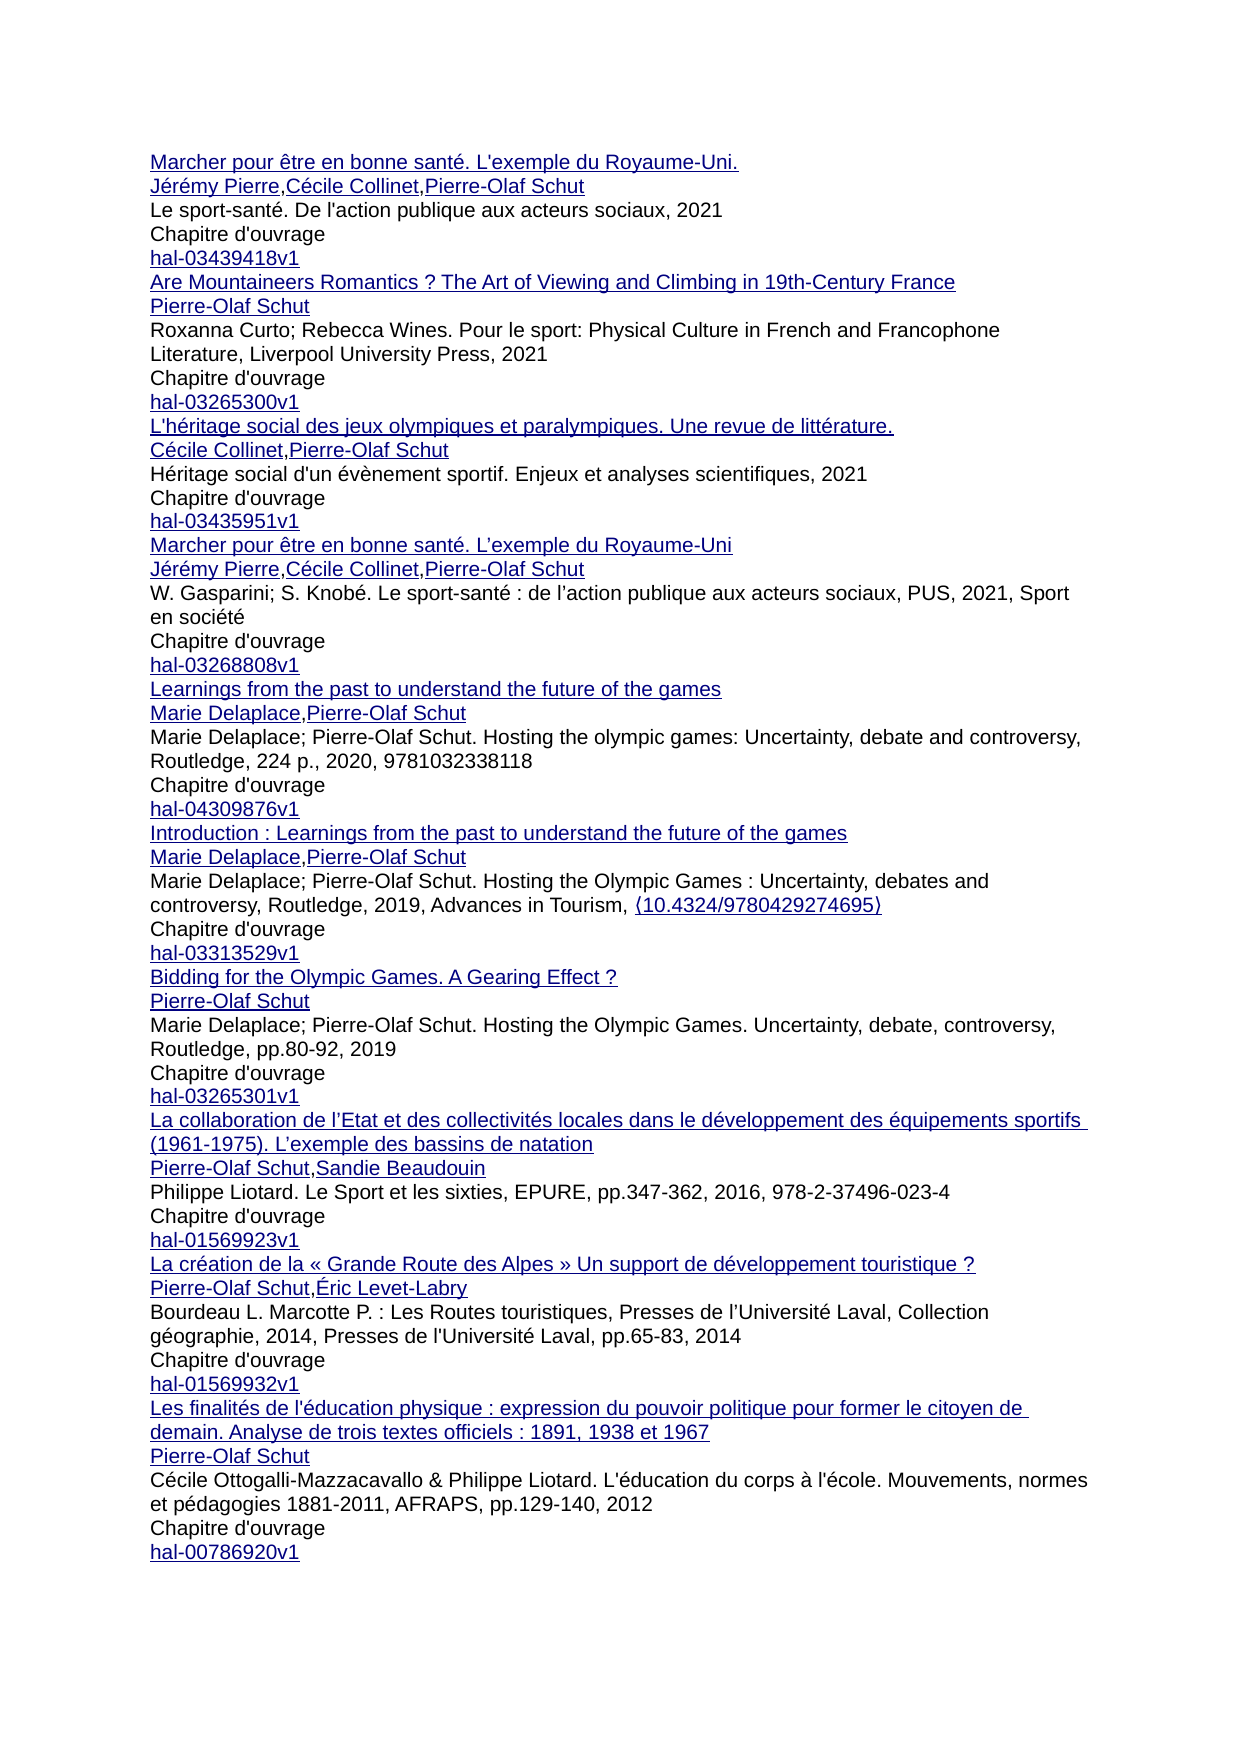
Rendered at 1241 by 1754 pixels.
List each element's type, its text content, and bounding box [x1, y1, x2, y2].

table_cell La collaboration de l’Etat et des collectivités locales dans le développement des équipements sportifs (1961-1975). L’exemple des bassins de natation Pierre-Olaf Schut,Sandie Beaudouin Philippe Liotard. Le Sport et les sixties, EPURE, pp.347-362, 2016, 978-2-37496-023-4 Chapitre d'ouvrage hal-01569923v1 [150, 1108, 1090, 1252]
table_cell Introduction : Learnings from the past to understand the future of the games Marie Delaplace,Pierre-Olaf Schut Marie Delaplace; Pierre-Olaf Schut. Hosting the Olympic Games : Uncertainty, debates and controversy, Routledge, 2019, Advances in Tourism, ⟨10.4324/9780429274695⟩ Chapitre d'ouvrage hal-03313529v1 [150, 821, 1090, 964]
table_cell Les finalités de l'éducation physique : expression du pouvoir politique pour former le citoyen de demain. Analyse de trois textes officiels : 1891, 1938 et 1967 Pierre-Olaf Schut Cécile Ottogalli-Mazzacavallo & Philippe Liotard. L'éducation du corps à l'école. Mouvements, normes et pédagogies 1881-2011, AFRAPS, pp.129-140, 2012 Chapitre d'ouvrage hal-00786920v1 [150, 1396, 1090, 1563]
table_cell Bidding for the Olympic Games. A Gearing Effect ? Pierre-Olaf Schut Marie Delaplace; Pierre-Olaf Schut. Hosting the Olympic Games. Uncertainty, debate, controversy, Routledge, pp.80-92, 2019 Chapitre d'ouvrage hal-03265301v1 [150, 965, 1090, 1108]
table_cell La création de la « Grande Route des Alpes » Un support de développement touristique ? Pierre-Olaf Schut,Éric Levet-Labry Bourdeau L. Marcotte P. : Les Routes touristiques, Presses de l’Université Laval, Collection géographie, 2014, Presses de l'Université Laval, pp.65-83, 2014 Chapitre d'ouvrage hal-01569932v1 [150, 1252, 1090, 1396]
table_cell L'héritage social des jeux olympiques et paralympiques. Une revue de littérature. Cécile Collinet,Pierre-Olaf Schut Héritage social d'un évènement sportif. Enjeux et analyses scientifiques, 2021 Chapitre d'ouvrage hal-03435951v1 [150, 414, 1090, 533]
table_cell Are Mountaineers Romantics ? The Art of Viewing and Climbing in 19th-Century France Pierre-Olaf Schut Roxanna Curto; Rebecca Wines. Pour le sport: Physical Culture in French and Francophone Literature, Liverpool University Press, 2021 Chapitre d'ouvrage hal-03265300v1 [150, 270, 1090, 413]
table_cell Marcher pour être en bonne santé. L'exemple du Royaume-Uni. Jérémy Pierre,Cécile Collinet,Pierre-Olaf Schut Le sport-santé. De l'action publique aux acteurs sociaux, 2021 Chapitre d'ouvrage hal-03439418v1 [150, 150, 1090, 270]
table_cell Marcher pour être en bonne santé. L’exemple du Royaume-Uni Jérémy Pierre,Cécile Collinet,Pierre-Olaf Schut W. Gasparini; S. Knobé. Le sport-santé : de l’action publique aux acteurs sociaux, PUS, 2021, Sport en société Chapitre d'ouvrage hal-03268808v1 [150, 533, 1090, 677]
table_cell Learnings from the past to understand the future of the games Marie Delaplace,Pierre-Olaf Schut Marie Delaplace; Pierre-Olaf Schut. Hosting the olympic games: Uncertainty, debate and controversy, Routledge, 224 p., 2020, 9781032338118 Chapitre d'ouvrage hal-04309876v1 [150, 677, 1090, 821]
